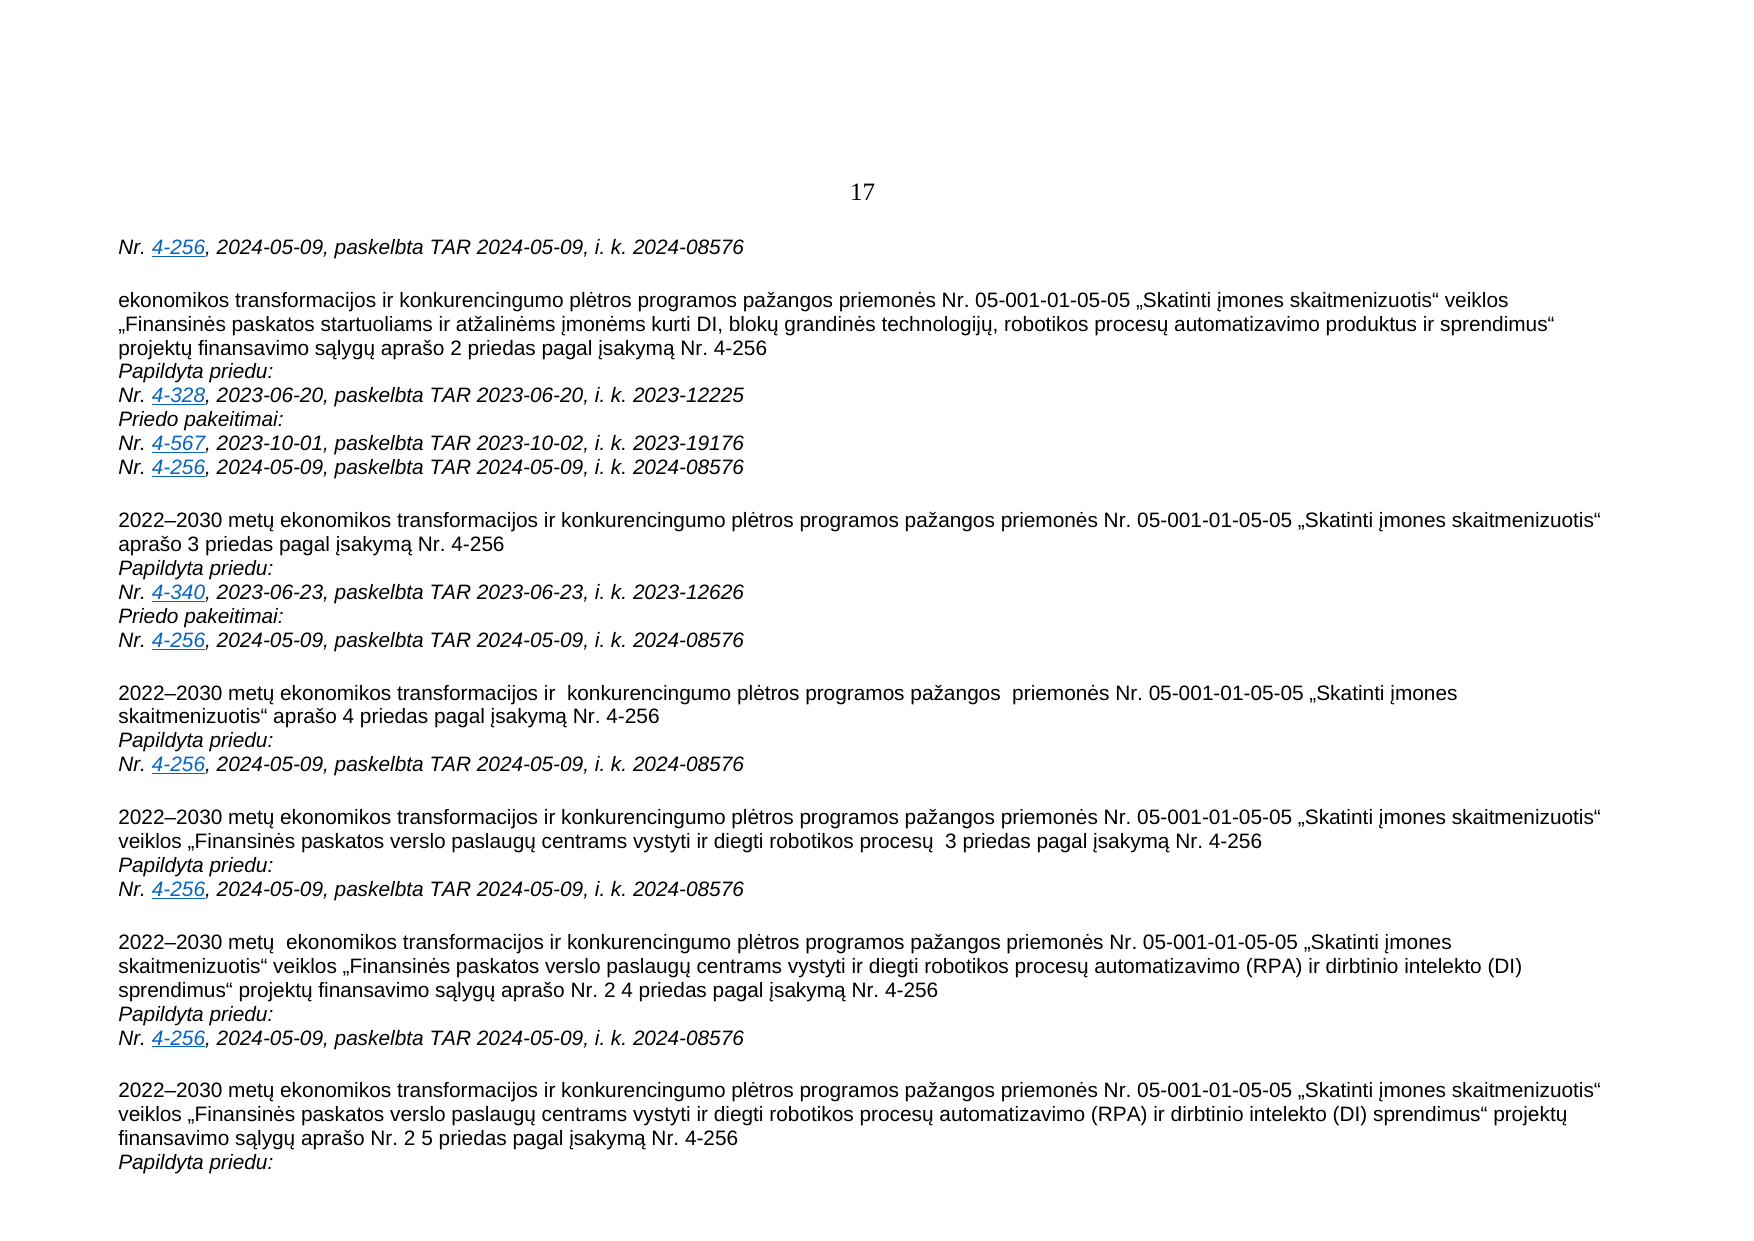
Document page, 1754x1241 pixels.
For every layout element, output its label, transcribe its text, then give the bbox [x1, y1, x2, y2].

text 2022–2030 metų ekonomikos transformacijos ir konkurencingumo plėtros programos pažangos priemonės Nr. 05-001-01-05-05 „Skatinti įmones skaitmenizuotis“ veiklos „Finansinės paskatos verslo paslaugų centrams vystyti ir diegti robotikos procesų automatizavimo (RPA) ir dirbtinio intelekto (DI) sprendimus“ projektų finansavimo sąlygų aprašo Nr. 2 5 priedas pagal įsakymą Nr. 4-256 [118, 1078, 1606, 1150]
text Nr. 4-256, 2024-05-09, paskelbta TAR 2024-05-09, i. k. 2024-08576 [118, 628, 1606, 652]
text 2022–2030 metų ekonomikos transformacijos ir konkurencingumo plėtros programos pažangos priemonės Nr. 05-001-01-05-05 „Skatinti įmones skaitmenizuotis“ aprašo 3 priedas pagal įsakymą Nr. 4-256 [118, 508, 1606, 556]
text Papildyta priedu: [118, 1150, 1606, 1174]
text ekonomikos transformacijos ir konkurencingumo plėtros programos pažangos priemonės Nr. 05-001-01-05-05 „Skatinti įmones skaitmenizuotis“ veiklos „Finansinės paskatos startuoliams ir atžalinėms įmonėms kurti DI, blokų grandinės technologijų, robotikos procesų automatizavimo produktus ir sprendimus“ projektų finansavimo sąlygų aprašo 2 priedas pagal įsakymą Nr. 4-256 [118, 287, 1606, 359]
text 2022–2030 metų ekonomikos transformacijos ir konkurencingumo plėtros programos pažangos priemonės Nr. 05-001-01-05-05 „Skatinti įmones skaitmenizuotis“ aprašo 4 priedas pagal įsakymą Nr. 4-256 [118, 680, 1606, 728]
text Papildyta priedu: [118, 853, 1606, 877]
text Priedo pakeitimai: [118, 407, 1606, 431]
text Papildyta priedu: [118, 1001, 1606, 1025]
text Papildyta priedu: [118, 728, 1606, 752]
text Nr. 4-256, 2024-05-09, paskelbta TAR 2024-05-09, i. k. 2024-08576 [118, 1025, 1606, 1049]
text Nr. 4-328, 2023-06-20, paskelbta TAR 2023-06-20, i. k. 2023-12225 [118, 383, 1606, 407]
text Nr. 4-256, 2024-05-09, paskelbta TAR 2024-05-09, i. k. 2024-08576 [118, 752, 1606, 776]
text 2022–2030 metų ekonomikos transformacijos ir konkurencingumo plėtros programos pažangos priemonės Nr. 05-001-01-05-05 „Skatinti įmones skaitmenizuotis“ veiklos „Finansinės paskatos verslo paslaugų centrams vystyti ir diegti robotikos procesų 3 priedas pagal įsakymą Nr. 4-256 [118, 805, 1606, 853]
text Nr. 4-340, 2023-06-23, paskelbta TAR 2023-06-23, i. k. 2023-12626 [118, 580, 1606, 604]
text Nr. 4-256, 2024-05-09, paskelbta TAR 2024-05-09, i. k. 2024-08576 [118, 455, 1606, 479]
text Papildyta priedu: [118, 556, 1606, 580]
text Nr. 4-256, 2024-05-09, paskelbta TAR 2024-05-09, i. k. 2024-08576 [118, 877, 1606, 901]
text Priedo pakeitimai: [118, 604, 1606, 628]
text Nr. 4-256, 2024-05-09, paskelbta TAR 2024-05-09, i. k. 2024-08576 [118, 235, 1606, 259]
text Papildyta priedu: [118, 359, 1606, 383]
text Nr. 4-567, 2023-10-01, paskelbta TAR 2023-10-02, i. k. 2023-19176 [118, 431, 1606, 455]
text 2022–2030 metų ekonomikos transformacijos ir konkurencingumo plėtros programos pažangos priemonės Nr. 05-001-01-05-05 „Skatinti įmones skaitmenizuotis“ veiklos „Finansinės paskatos verslo paslaugų centrams vystyti ir diegti robotikos procesų automatizavimo (RPA) ir dirbtinio intelekto (DI) sprendimus“ projektų finansavimo sąlygų aprašo Nr. 2 4 priedas pagal įsakymą Nr. 4-256 [118, 929, 1606, 1001]
